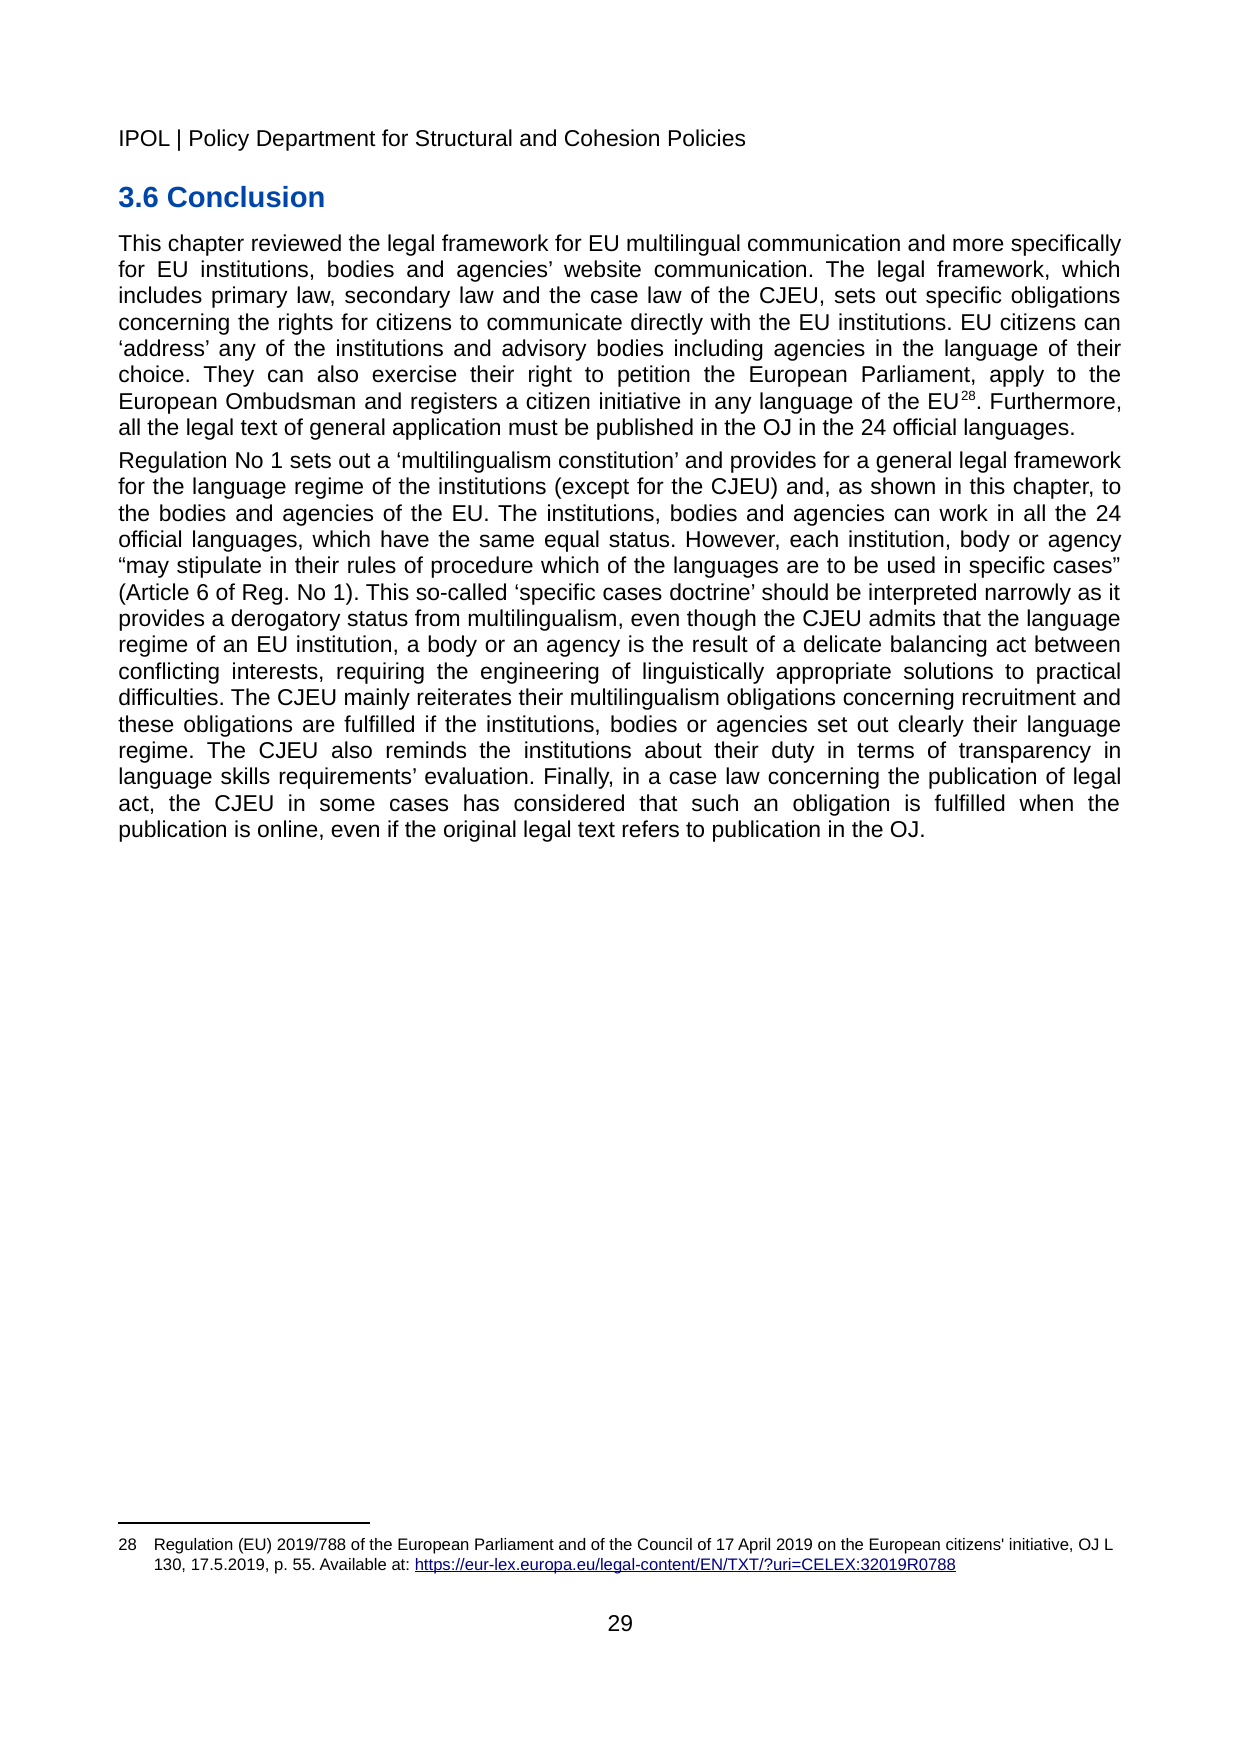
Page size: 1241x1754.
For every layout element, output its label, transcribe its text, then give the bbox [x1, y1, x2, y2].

text Regulation No 1 sets out a ‘multilingualism constitution’ and provides for a general legal framework for the language regime of the institutions (except for the CJEU) and, as shown in this chapter, to the bodies and agencies of the EU. The institutions, bodies and agencies can work in all the 24 official languages, which have the same equal status. However, each institution, body or agency “may stipulate in their rules of procedure which of the languages are to be used in specific cases” (Article 6 of Reg. No 1). This so-called ‘specific cases doctrine’ should be interpreted narrowly as it provides a derogatory status from multilingualism, even though the CJEU admits that the language regime of an EU institution, a body or an agency is the result of a delicate balancing act between conflicting interests, requiring the engineering of linguistically appropriate solutions to practical difficulties. The CJEU mainly reiterates their multilingualism obligations concerning recruitment and these obligations are fulfilled if the institutions, bodies or agencies set out clearly their language regime. The CJEU also reminds the institutions about their duty in terms of transparency in language skills requirements’ evaluation. Finally, in a case law concerning the publication of legal act, the CJEU in some cases has considered that such an obligation is fulfilled when the publication is online, even if the original legal text refers to publication in the OJ. [118, 447, 1122, 842]
text Regulation (EU) 2019/788 of the European Parliament and of the Council of 17 April 2019 on the European citizens' initiative, OJ L 130, 17.5.2019, p. 55. Available at: https://eur-lex.europa.eu/legal-content/EN/TXT/?uri=CELEX:32019R0788 [118, 1535, 1122, 1573]
text This chapter reviewed the legal framework for EU multilingual communication and more specifically for EU institutions, bodies and agencies’ website communication. The legal framework, which includes primary law, secondary law and the case law of the CJEU, sets out specific obligations concerning the rights for citizens to communicate directly with the EU institutions. EU citizens can ‘address’ any of the institutions and advisory bodies including agencies in the language of their choice. They can also exercise their right to petition the European Parliament, apply to the European Ombudsman and registers a citizen initiative in any language of the EU. Furthermore, all the legal text of general application must be published in the OJ in the 24 official languages. [118, 230, 1122, 441]
subtitle 3.6 Conclusion [118, 180, 1122, 214]
